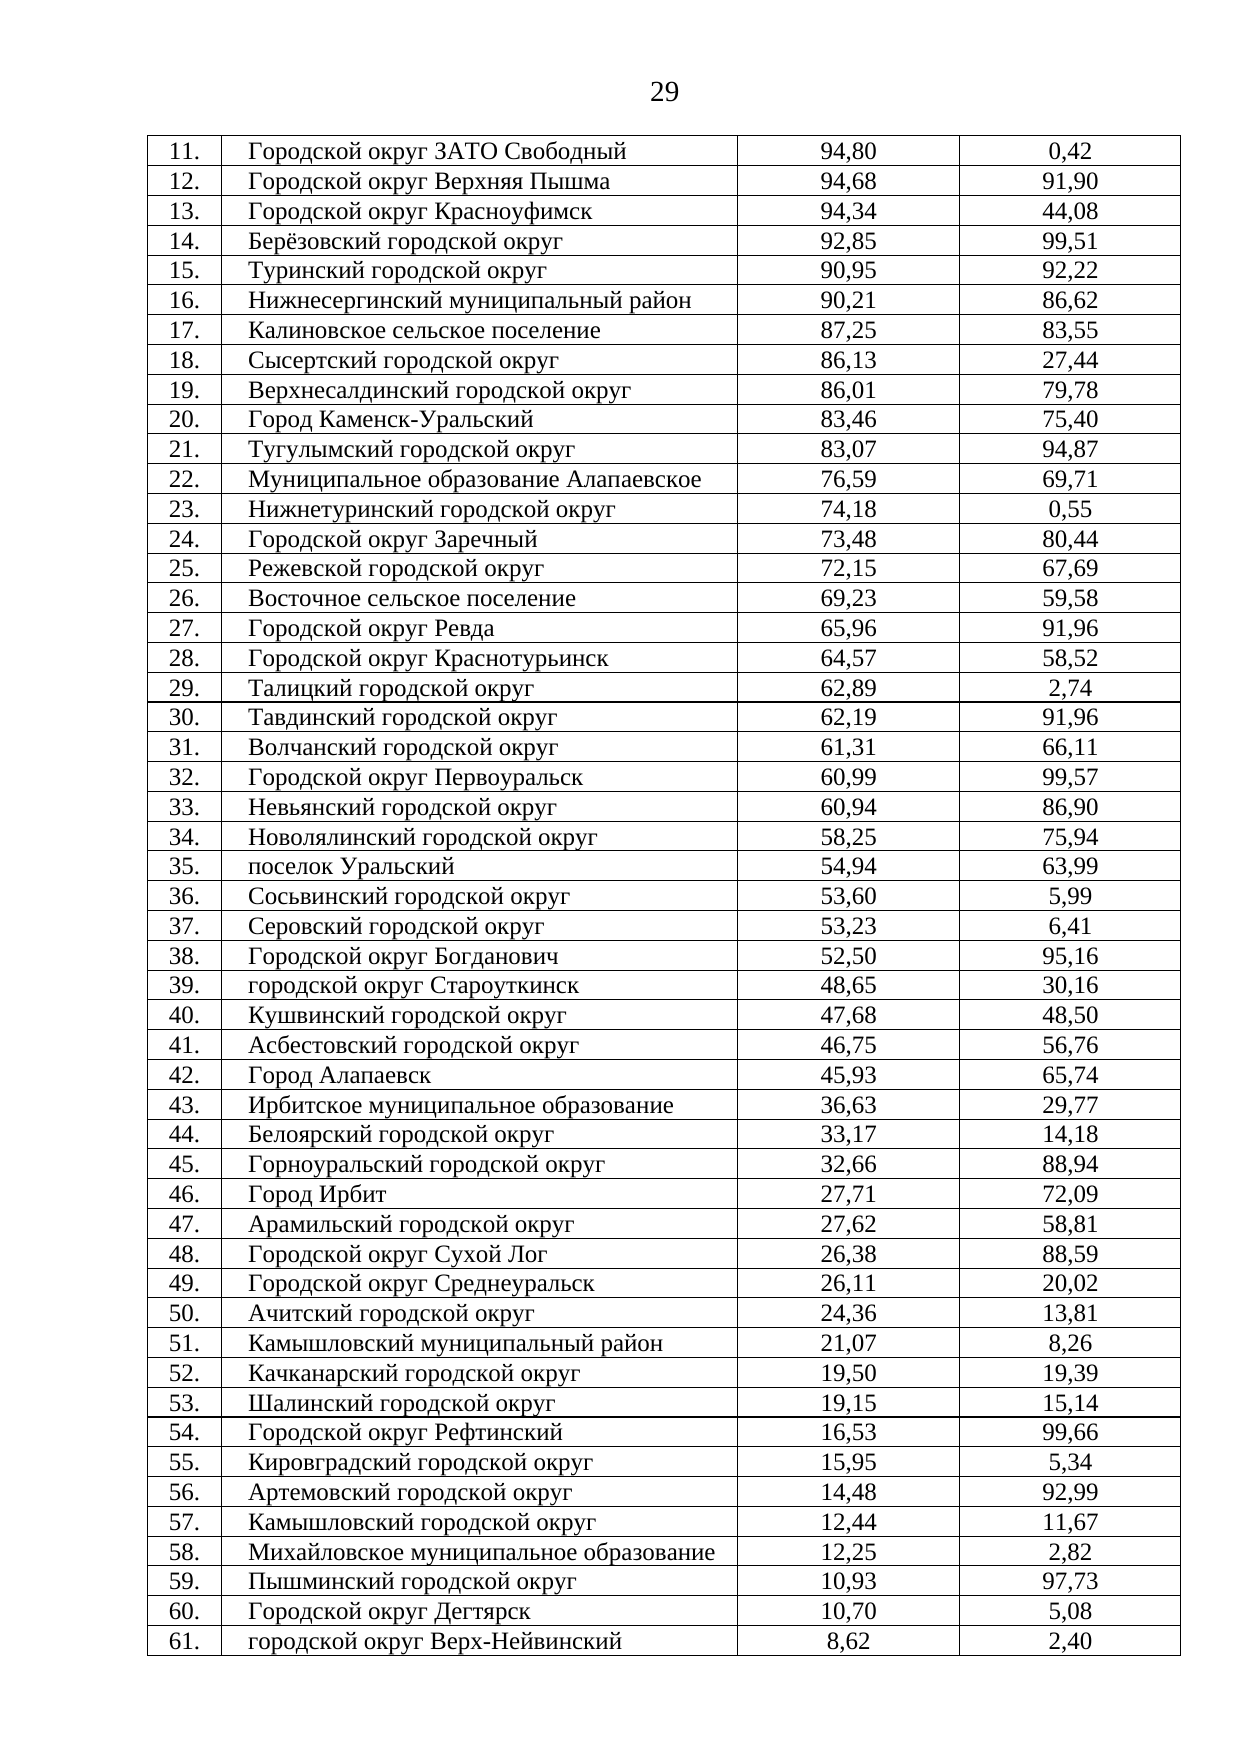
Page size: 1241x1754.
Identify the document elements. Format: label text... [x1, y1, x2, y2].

table_cell Кировградский городской округ [222, 1447, 737, 1476]
table_cell 15,14 [960, 1388, 1180, 1416]
table_cell 37. [148, 911, 221, 940]
table_cell 94,68 [738, 166, 959, 195]
table_cell 44,08 [960, 196, 1180, 225]
table_cell Артемовский городской округ [222, 1477, 737, 1506]
table_cell 30,16 [960, 971, 1180, 999]
table_cell 86,13 [738, 345, 959, 374]
table_cell 63,99 [960, 851, 1180, 880]
table_cell 23. [148, 494, 221, 523]
table_cell 51. [148, 1328, 221, 1357]
table_cell 64,57 [738, 643, 959, 672]
table_cell Асбестовский городской округ [222, 1030, 737, 1059]
table_cell 46. [148, 1179, 221, 1208]
table_cell 27. [148, 613, 221, 642]
table_cell 58,52 [960, 643, 1180, 672]
table_cell 72,15 [738, 554, 959, 582]
table_cell Город Ирбит [222, 1179, 737, 1208]
table_cell Михайловское муниципальное образование [222, 1537, 737, 1565]
table_cell 8,62 [738, 1626, 959, 1655]
table_cell 50. [148, 1298, 221, 1327]
table_cell Сосьвинский городской округ [222, 881, 737, 910]
table_cell 99,57 [960, 762, 1180, 791]
table_cell поселок Уральский [222, 851, 737, 880]
table_cell 5,08 [960, 1596, 1180, 1625]
table_cell 24,36 [738, 1298, 959, 1327]
table_cell 10,70 [738, 1596, 959, 1625]
table_cell 94,34 [738, 196, 959, 225]
table_cell 53,23 [738, 911, 959, 940]
table_cell 67,69 [960, 554, 1180, 582]
table_cell Нижнесергинский муниципальный район [222, 285, 737, 314]
table_cell Нижнетуринский городской округ [222, 494, 737, 523]
table_cell Шалинский городской округ [222, 1388, 737, 1416]
table_cell Городской округ Среднеуральск [222, 1269, 737, 1297]
table_cell 92,85 [738, 226, 959, 254]
table_cell Ачитский городской округ [222, 1298, 737, 1327]
table_cell 75,40 [960, 405, 1180, 433]
table_cell Город Каменск-Уральский [222, 405, 737, 433]
table_cell 32. [148, 762, 221, 791]
table_cell 12,44 [738, 1507, 959, 1536]
table_cell городской округ Верх-Нейвинский [222, 1626, 737, 1655]
table_cell 47. [148, 1209, 221, 1238]
table_cell 61,31 [738, 732, 959, 761]
table_cell 14,18 [960, 1120, 1180, 1148]
table_cell 41. [148, 1030, 221, 1059]
table_cell 74,18 [738, 494, 959, 523]
table_cell 46,75 [738, 1030, 959, 1059]
table_cell 59. [148, 1566, 221, 1595]
table_cell Муниципальное образование Алапаевское [222, 464, 737, 493]
table_cell 76,59 [738, 464, 959, 493]
table_cell 10,93 [738, 1566, 959, 1595]
table_cell 29. [148, 673, 221, 701]
table_cell 11. [148, 136, 221, 165]
table_cell 91,90 [960, 166, 1180, 195]
table_cell 17. [148, 315, 221, 344]
table_cell 91,96 [960, 703, 1180, 731]
table_cell 86,90 [960, 792, 1180, 821]
table_cell 21. [148, 434, 221, 463]
table_cell 31. [148, 732, 221, 761]
table_cell Белоярский городской округ [222, 1120, 737, 1148]
table_cell 26,38 [738, 1239, 959, 1267]
table_cell 53,60 [738, 881, 959, 910]
table_cell Камышловский городской округ [222, 1507, 737, 1536]
table_cell 5,99 [960, 881, 1180, 910]
table_cell 44. [148, 1120, 221, 1148]
table_cell 75,94 [960, 822, 1180, 850]
table_cell Городской округ Богданович [222, 941, 737, 969]
table_cell 80,44 [960, 524, 1180, 552]
table_cell 66,11 [960, 732, 1180, 761]
table_cell Городской округ Заречный [222, 524, 737, 552]
table_cell Городской округ Сухой Лог [222, 1239, 737, 1267]
table_cell 58. [148, 1537, 221, 1565]
table_cell Режевской городской округ [222, 554, 737, 582]
table_cell 2,74 [960, 673, 1180, 701]
table_cell 52,50 [738, 941, 959, 969]
table_cell 86,01 [738, 375, 959, 403]
table_cell 8,26 [960, 1328, 1180, 1357]
table_cell 62,19 [738, 703, 959, 731]
table_cell 95,16 [960, 941, 1180, 969]
table_cell 54. [148, 1418, 221, 1446]
table_cell 25. [148, 554, 221, 582]
table_cell 72,09 [960, 1179, 1180, 1208]
table_cell Качканарский городской округ [222, 1358, 737, 1387]
table_cell 12. [148, 166, 221, 195]
table_cell 49. [148, 1269, 221, 1297]
table_cell 2,82 [960, 1537, 1180, 1565]
table_cell Камышловский муниципальный район [222, 1328, 737, 1357]
table_cell 87,25 [738, 315, 959, 344]
table_cell 47,68 [738, 1000, 959, 1029]
table_cell Городской округ Красноуфимск [222, 196, 737, 225]
table_cell 83,55 [960, 315, 1180, 344]
table_cell 24. [148, 524, 221, 552]
table_cell Горноуральский городской округ [222, 1149, 737, 1178]
table_cell Волчанский городской округ [222, 732, 737, 761]
table_cell 48. [148, 1239, 221, 1267]
table_cell 36. [148, 881, 221, 910]
table_cell 19. [148, 375, 221, 403]
table_cell 99,66 [960, 1418, 1180, 1446]
table_cell 54,94 [738, 851, 959, 880]
table_cell Невьянский городской округ [222, 792, 737, 821]
table_cell Городской округ Дегтярск [222, 1596, 737, 1625]
table_cell 20,02 [960, 1269, 1180, 1297]
table_cell 59,58 [960, 583, 1180, 612]
table_cell 34. [148, 822, 221, 850]
table_cell 19,39 [960, 1358, 1180, 1387]
table_cell 56. [148, 1477, 221, 1506]
table_cell 60. [148, 1596, 221, 1625]
table_cell 53. [148, 1388, 221, 1416]
table_cell Городской округ Ревда [222, 613, 737, 642]
table_cell 73,48 [738, 524, 959, 552]
table_cell Городской округ Краснотурьинск [222, 643, 737, 672]
table_cell 0,55 [960, 494, 1180, 523]
table_cell 33,17 [738, 1120, 959, 1148]
table_cell 14. [148, 226, 221, 254]
table_cell Пышминский городской округ [222, 1566, 737, 1595]
table_cell 42. [148, 1060, 221, 1089]
table_cell 20. [148, 405, 221, 433]
table_cell 86,62 [960, 285, 1180, 314]
table_cell Городской округ Первоуральск [222, 762, 737, 791]
table_cell 18. [148, 345, 221, 374]
table_cell 27,62 [738, 1209, 959, 1238]
table_cell 11,67 [960, 1507, 1180, 1536]
table_cell 19,50 [738, 1358, 959, 1387]
table_cell 30. [148, 703, 221, 731]
table_cell 62,89 [738, 673, 959, 701]
table_cell Калиновское сельское поселение [222, 315, 737, 344]
table_cell 12,25 [738, 1537, 959, 1565]
table_cell Кушвинский городской округ [222, 1000, 737, 1029]
table_cell 45. [148, 1149, 221, 1178]
table_cell городской округ Староуткинск [222, 971, 737, 999]
table_cell 16. [148, 285, 221, 314]
table_cell 65,74 [960, 1060, 1180, 1089]
table_cell 40. [148, 1000, 221, 1029]
table_cell 92,99 [960, 1477, 1180, 1506]
table_cell 21,07 [738, 1328, 959, 1357]
table_cell 92,22 [960, 256, 1180, 284]
table_cell 99,51 [960, 226, 1180, 254]
table_cell 13. [148, 196, 221, 225]
table_cell 43. [148, 1090, 221, 1118]
table_cell 27,71 [738, 1179, 959, 1208]
table_cell 15. [148, 256, 221, 284]
table_cell 58,25 [738, 822, 959, 850]
table_cell Новолялинский городской округ [222, 822, 737, 850]
table_cell Тавдинский городской округ [222, 703, 737, 731]
table_cell 56,76 [960, 1030, 1180, 1059]
table_cell 39. [148, 971, 221, 999]
table_cell 97,73 [960, 1566, 1180, 1595]
table_cell Тугулымский городской округ [222, 434, 737, 463]
table_cell Городской округ Рефтинский [222, 1418, 737, 1446]
table_cell 19,15 [738, 1388, 959, 1416]
table_cell 26,11 [738, 1269, 959, 1297]
table_cell 79,78 [960, 375, 1180, 403]
table_cell Туринский городской округ [222, 256, 737, 284]
table_cell 5,34 [960, 1447, 1180, 1476]
table_cell 61. [148, 1626, 221, 1655]
table_cell Берёзовский городской округ [222, 226, 737, 254]
table_cell Серовский городской округ [222, 911, 737, 940]
table_cell 6,41 [960, 911, 1180, 940]
table_cell 36,63 [738, 1090, 959, 1118]
table_cell 83,46 [738, 405, 959, 433]
table_cell 28. [148, 643, 221, 672]
table_cell 90,21 [738, 285, 959, 314]
table_cell 52. [148, 1358, 221, 1387]
table_cell 14,48 [738, 1477, 959, 1506]
table_cell 90,95 [738, 256, 959, 284]
table_cell Сысертский городской округ [222, 345, 737, 374]
table_cell 13,81 [960, 1298, 1180, 1327]
table_cell 57. [148, 1507, 221, 1536]
table_cell 16,53 [738, 1418, 959, 1446]
table_cell 15,95 [738, 1447, 959, 1476]
table_cell 48,50 [960, 1000, 1180, 1029]
table_cell 33. [148, 792, 221, 821]
table_cell 65,96 [738, 613, 959, 642]
table_cell 26. [148, 583, 221, 612]
table_cell 94,80 [738, 136, 959, 165]
table_cell Городской округ ЗАТО Свободный [222, 136, 737, 165]
table_cell 45,93 [738, 1060, 959, 1089]
table_cell 48,65 [738, 971, 959, 999]
table_cell 94,87 [960, 434, 1180, 463]
table_cell Ирбитское муниципальное образование [222, 1090, 737, 1118]
table_cell Талицкий городской округ [222, 673, 737, 701]
table_cell 83,07 [738, 434, 959, 463]
table_cell Восточное сельское поселение [222, 583, 737, 612]
table_cell 29,77 [960, 1090, 1180, 1118]
table_cell 32,66 [738, 1149, 959, 1178]
table_cell 22. [148, 464, 221, 493]
table_cell 91,96 [960, 613, 1180, 642]
table_cell 0,42 [960, 136, 1180, 165]
table_cell Верхнесалдинский городской округ [222, 375, 737, 403]
table_cell Город Алапаевск [222, 1060, 737, 1089]
table_cell 88,59 [960, 1239, 1180, 1267]
table_cell 60,94 [738, 792, 959, 821]
table_cell 69,71 [960, 464, 1180, 493]
table_cell 2,40 [960, 1626, 1180, 1655]
table_cell 88,94 [960, 1149, 1180, 1178]
table_cell 69,23 [738, 583, 959, 612]
table_cell 55. [148, 1447, 221, 1476]
table_cell 60,99 [738, 762, 959, 791]
table_cell 58,81 [960, 1209, 1180, 1238]
table_cell 35. [148, 851, 221, 880]
table_cell Городской округ Верхняя Пышма [222, 166, 737, 195]
table_cell 38. [148, 941, 221, 969]
table_cell 27,44 [960, 345, 1180, 374]
table_cell Арамильский городской округ [222, 1209, 737, 1238]
